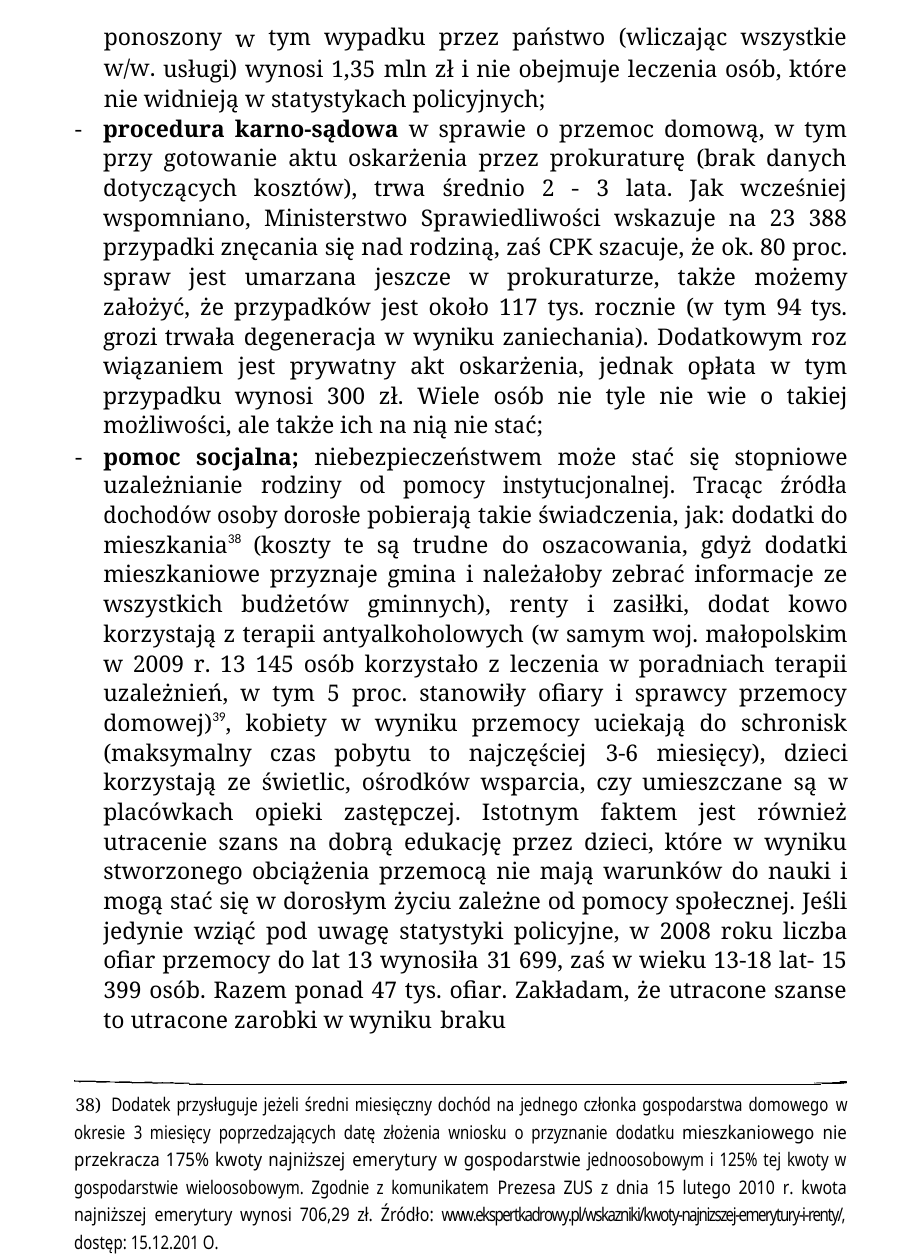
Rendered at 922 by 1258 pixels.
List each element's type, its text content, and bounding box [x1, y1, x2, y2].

list procedura karno-sądowa w sprawie o przemoc domową, w tym przy­ gotowanie aktu oskarżenia przez prokuraturę (brak danych dotyczących kosztów), trwa średnio 2 - 3 lata. Jak wcześniej wspomniano, Ministerstwo Sprawiedliwości wskazuje na 23 388 przypadki znęcania się nad rodziną, zaś CPK szacuje, że ok. 80 proc. spraw jest umarzana jeszcze w prokuraturze, także możemy założyć, że przypadków jest około 117 tys. rocznie (w tym 94 tys. grozi trwała degeneracja w wyniku zaniechania). Dodatkowym roz­ wiązaniem jest prywatny akt oskarżenia, jednak opłata w tym przypadku wynosi 300 zł. Wiele osób nie tyle nie wie o takiej możliwości, ale także ich na nią nie stać; [74, 114, 847, 441]
list pomoc socjalna; niebezpieczeństwem może stać się stopniowe uzależnianie rodziny od pomocy instytucjonalnej. Tracąc źródła dochodów osoby dorosłe pobierają takie świadczenia, jak: dodatki do mieszkania38 (koszty te są trudne do oszacowania, gdyż dodatki mieszkaniowe przyznaje gmina i należałoby zebrać informacje ze wszystkich budżetów gminnych), renty i zasiłki, dodat­ kowo korzystają z terapii antyalkoholowych (w samym woj. małopolskim w 2009 r. 13 145 osób korzystało z leczenia w poradniach terapii uzależnień, w tym 5 proc. stanowiły ofiary i sprawcy przemocy domowej)39, kobiety w wyniku przemocy uciekają do schronisk (maksymalny czas pobytu to najczęściej 3-6 miesięcy), dzieci korzystają ze świetlic, ośrodków wsparcia, czy umieszczane są w placówkach opieki zastępczej. Istotnym faktem jest również utracenie szans na dobrą edukację przez dzieci, które w wyniku stworzonego obciążenia przemocą nie mają warunków do nauki i mogą stać się w dorosłym życiu zależne od pomocy społecznej. Jeśli jedynie wziąć pod uwagę statystyki policyjne, w 2008 roku liczba ofiar przemocy do lat 13 wynosiła 31 699, zaś w wieku 13-18 lat- 15 399 osób. Razem ponad 47 tys. ofiar. Zakładam, że utracone szanse to utracone zarobki w wyniku braku [75, 441, 848, 1035]
text ponoszony w tym wypadku przez państwo (wliczając wszystkie w/w. usługi) wynosi 1,35 mln zł i nie obejmuje leczenia osób, które nie widnieją w statystykach policyjnych; [103, 22, 848, 114]
list Dodatek przysługuje jeżeli średni miesięczny dochód na jednego członka gospodarstwa domowego w okresie 3 miesięcy poprzedzających datę złożenia wniosku o przyznanie dodatku mieszkaniowego nie przekracza 175% kwoty najniższej emerytury w gospodarstwie jednoosobowym i 125% tej kwoty w gospodarstwie wieloosobowym. Zgodnie z komunikatem Prezesa ZUS z dnia 15 lutego 2010 r. kwota najniższej emerytury wynosi 706,29 zł. Źródło: www.ekspertkadrowy.pl/wskazniki/kwoty-najnizszej-emerytury-i-renty/, dostęp: 15.12.201 O. [74, 1081, 847, 1255]
